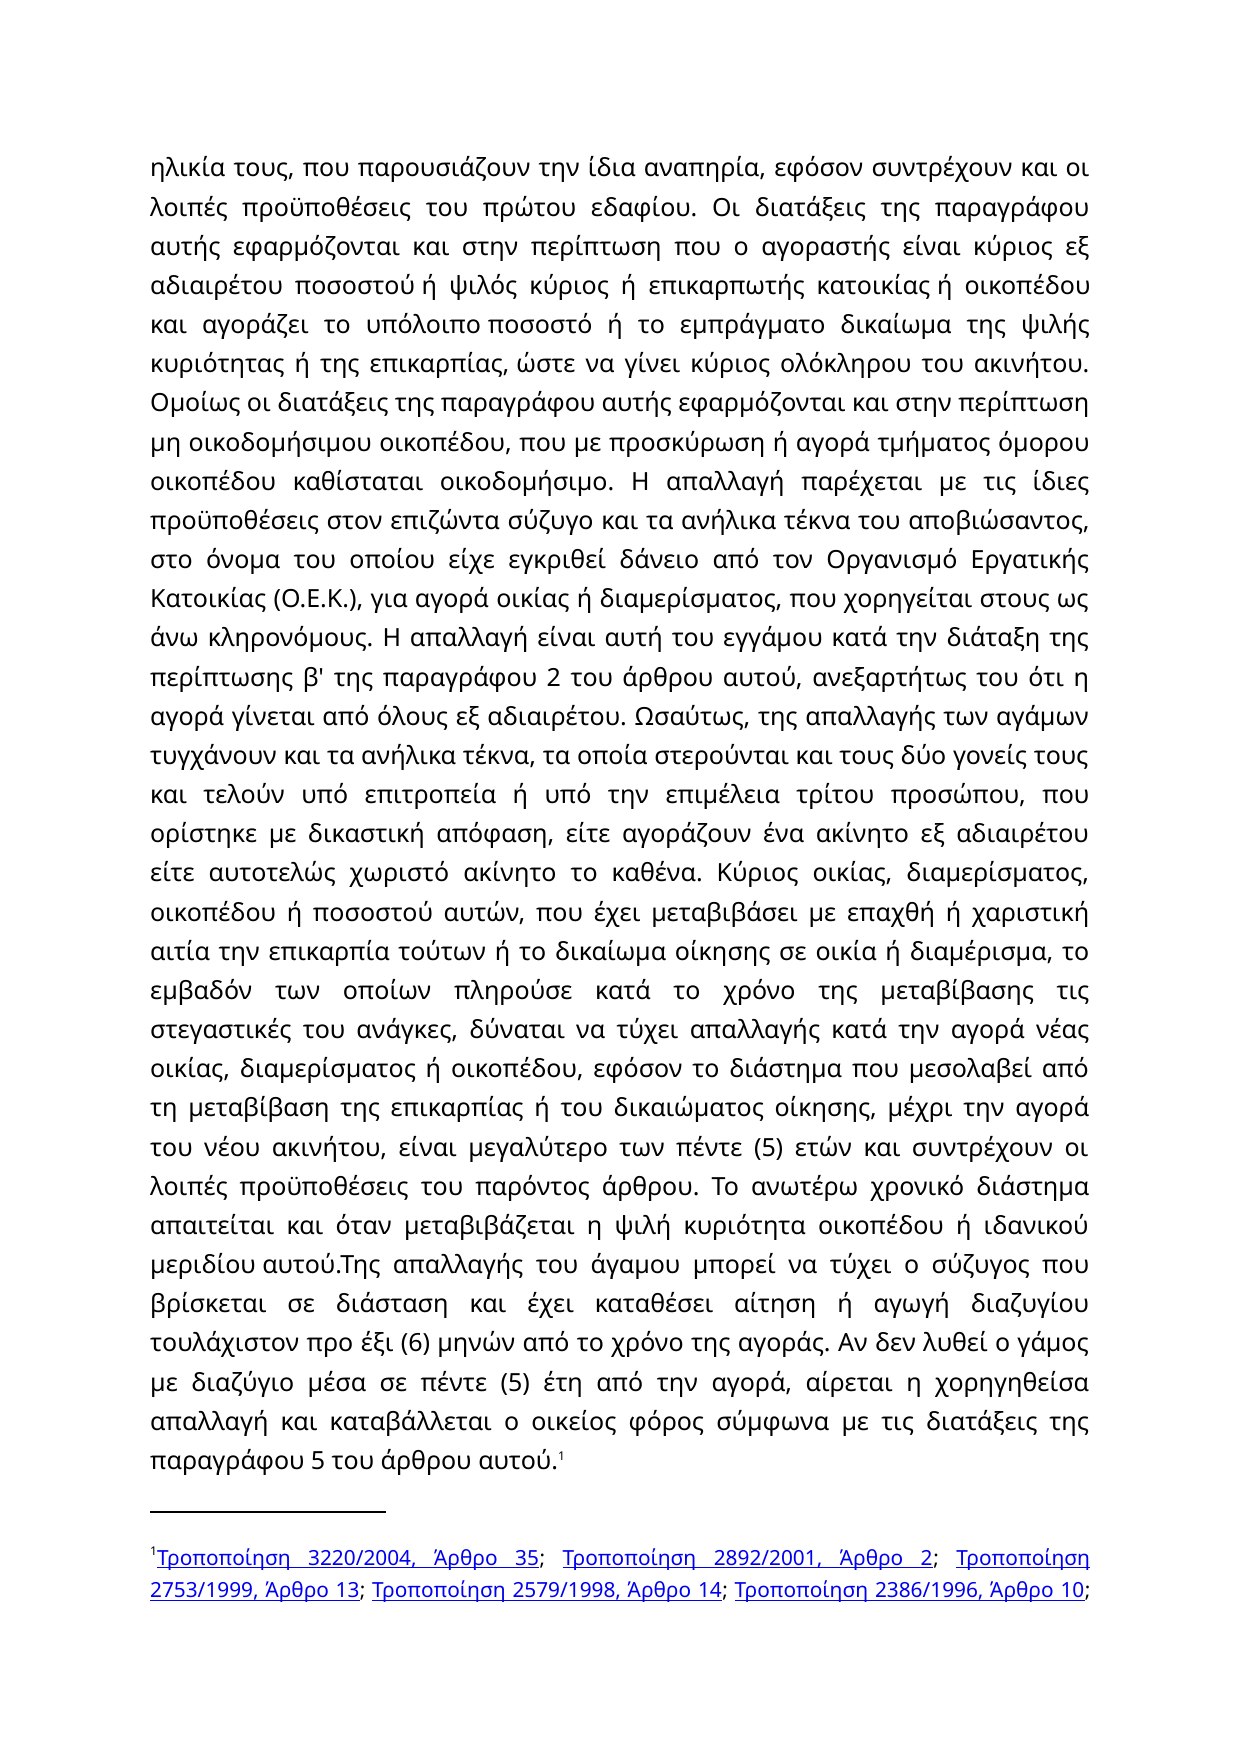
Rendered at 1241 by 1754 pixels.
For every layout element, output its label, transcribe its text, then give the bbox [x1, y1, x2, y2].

text Τροποποίηση 3220/2004, Άρθρο 35; Τροποποίηση 2892/2001, Άρθρο 2; Τροποποίηση 2753/1999, Άρθρο 13; Τροποποίηση 2579/1998, Άρθρο 14; Τροποποίηση 2386/1996, Άρθρο 10; [150, 1543, 1090, 1604]
text ηλικία τους, που παρουσιάζουν την ίδια αναπηρία, εφόσον συντρέχουν και οι λοιπές προϋποθέσεις του πρώτου εδαφίου. Οι διατάξεις της παραγράφου αυτής εφαρμόζονται και στην περίπτωση που ο αγοραστής είναι κύριος εξ αδιαιρέτου ποσοστού ή ψιλός κύριος ή επικαρπωτής κατοικίας ή οικοπέδου και αγοράζει το υπόλοιπο ποσοστό ή το εμπράγματο δικαίωμα της ψιλής κυριότητας ή της επικαρπίας, ώστε να γίνει κύριος ολόκληρου του ακινήτου. Ομοίως οι διατάξεις της παραγράφου αυτής εφαρμόζονται και στην περίπτωση μη οικοδομήσιμου οικοπέδου, που με προσκύρωση ή αγορά τμήματος όμορου οικοπέδου καθίσταται οικοδομήσιμο. Η απαλλαγή παρέχεται με τις ίδιες προϋποθέσεις στον επιζώντα σύζυγο και τα ανήλικα τέκνα του αποβιώσαντος, στο όνομα του οποίου είχε εγκριθεί δάνειο από τον Οργανισμό Εργατικής Κατοικίας (Ο.Ε.Κ.), για αγορά οικίας ή διαμερίσματος, που χορηγείται στους ως άνω κληρονόμους. Η απαλλαγή είναι αυτή του εγγάμου κατά την διάταξη της περίπτωσης β' της παραγράφου 2 του άρθρου αυτού, ανεξαρτήτως του ότι η αγορά γίνεται από όλους εξ αδιαιρέτου. Ωσαύτως, της απαλλαγής των αγάμων τυγχάνουν και τα ανήλικα τέκνα, τα οποία στερούνται και τους δύο γονείς τους και τελούν υπό επιτροπεία ή υπό την επιμέλεια τρίτου προσώπου, που ορίστηκε με δικαστική απόφαση, είτε αγοράζουν ένα ακίνητο εξ αδιαιρέτου είτε αυτοτελώς χωριστό ακίνητο το καθένα. Κύριος οικίας, διαμερίσματος, οικοπέδου ή ποσοστού αυτών, που έχει μεταβιβάσει με επαχθή ή χαριστική αιτία την επικαρπία τούτων ή το δικαίωμα οίκησης σε οικία ή διαμέρισμα, το εμβαδόν των οποίων πληρούσε κατά το χρόνο της μεταβίβασης τις στεγαστικές του ανάγκες, δύναται να τύχει απαλλαγής κατά την αγορά νέας οικίας, διαμερίσματος ή οικοπέδου, εφόσον το διάστημα που μεσολαβεί από τη μεταβίβαση της επικαρπίας ή του δικαιώματος οίκησης, μέχρι την αγορά του νέου ακινήτου, είναι μεγαλύτερο των πέντε (5) ετών και συντρέχουν οι λοιπές προϋποθέσεις του παρόντος άρθρου. Το ανωτέρω χρονικό διάστημα απαιτείται και όταν μεταβιβάζεται η ψιλή κυριότητα οικοπέδου ή ιδανικού μεριδίου αυτού.Της απαλλαγής του άγαμου μπορεί να τύχει ο σύζυγος που βρίσκεται σε διάσταση και έχει καταθέσει αίτηση ή αγωγή διαζυγίου τουλάχιστον προ έξι (6) μηνών από το χρόνο της αγοράς. Αν δεν λυθεί ο γάμος με διαζύγιο μέσα σε πέντε (5) έτη από την αγορά, αίρεται η χορηγηθείσα απαλλαγή και καταβάλλεται ο οικείος φόρος σύμφωνα με τις διατάξεις της παραγράφου 5 του άρθρου αυτού. [150, 150, 1090, 1477]
